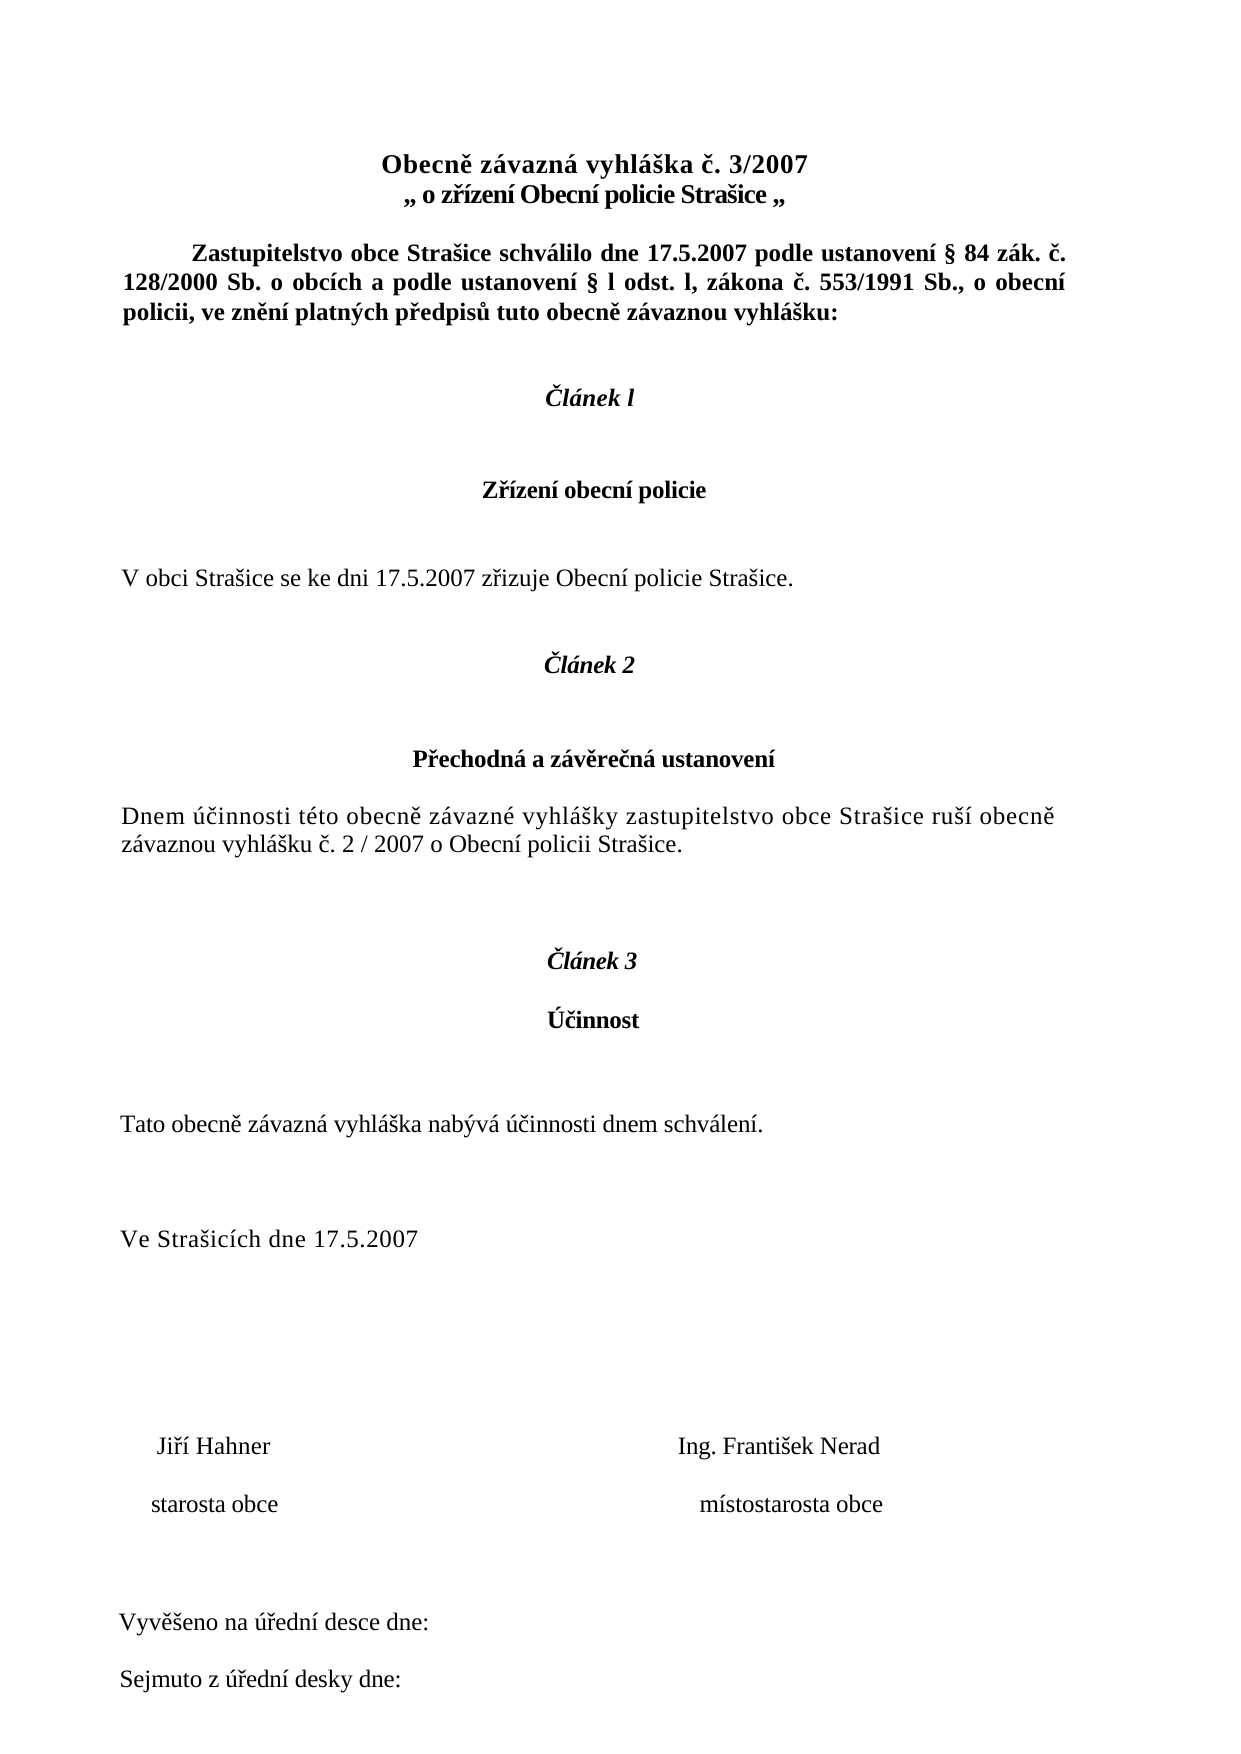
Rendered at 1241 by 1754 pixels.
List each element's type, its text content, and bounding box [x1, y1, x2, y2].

text Zastupitelstvo obce Strašice schválilo dne 17.5.2007 podle ustanovení § 84 zák. č. 128/2000 Sb. o obcích a podle ustanovení § l odst. l, zákona č. 553/1991 Sb., o obecní policii, ve znění platných předpisů tuto obecně závaznou vyhlášku: [123, 237, 1068, 326]
text starosta obce místostarosta obce [151, 1466, 1068, 1524]
text Sejmuto z úřední desky dne: [119, 1642, 1068, 1699]
text Tato obecně závazná vyhláška nabývá účinnosti dnem schválení. Ve Strašicích dne 17.5.2007 [120, 1040, 792, 1271]
text Obecně závazná vyhláška č. 3/2007 „ o zřízení Obecní policie Strašice „ [378, 150, 811, 210]
text Zřízení obecní policie [480, 452, 708, 510]
text Článek l [480, 359, 708, 418]
text Článek 2 [410, 626, 778, 685]
text Dnem účinnosti této obecně závazné vyhlášky zastupitelstvo obce Strašice ruší obecně závaznou vyhlášku č. 2 / 2007 o Obecní policii Strašice. [121, 801, 1068, 858]
text Vyvěšeno na úřední desce dne: [118, 1583, 1068, 1642]
text Jiří Hahner Ing. František Nerad [157, 1408, 1068, 1466]
text Článek 3 Účinnost [546, 923, 640, 1040]
text V obci Strašice se ke dni 17.5.2007 zřizuje Obecní policie Strašice. [121, 563, 1068, 591]
text Přechodná a závěrečná ustanovení [410, 720, 778, 779]
